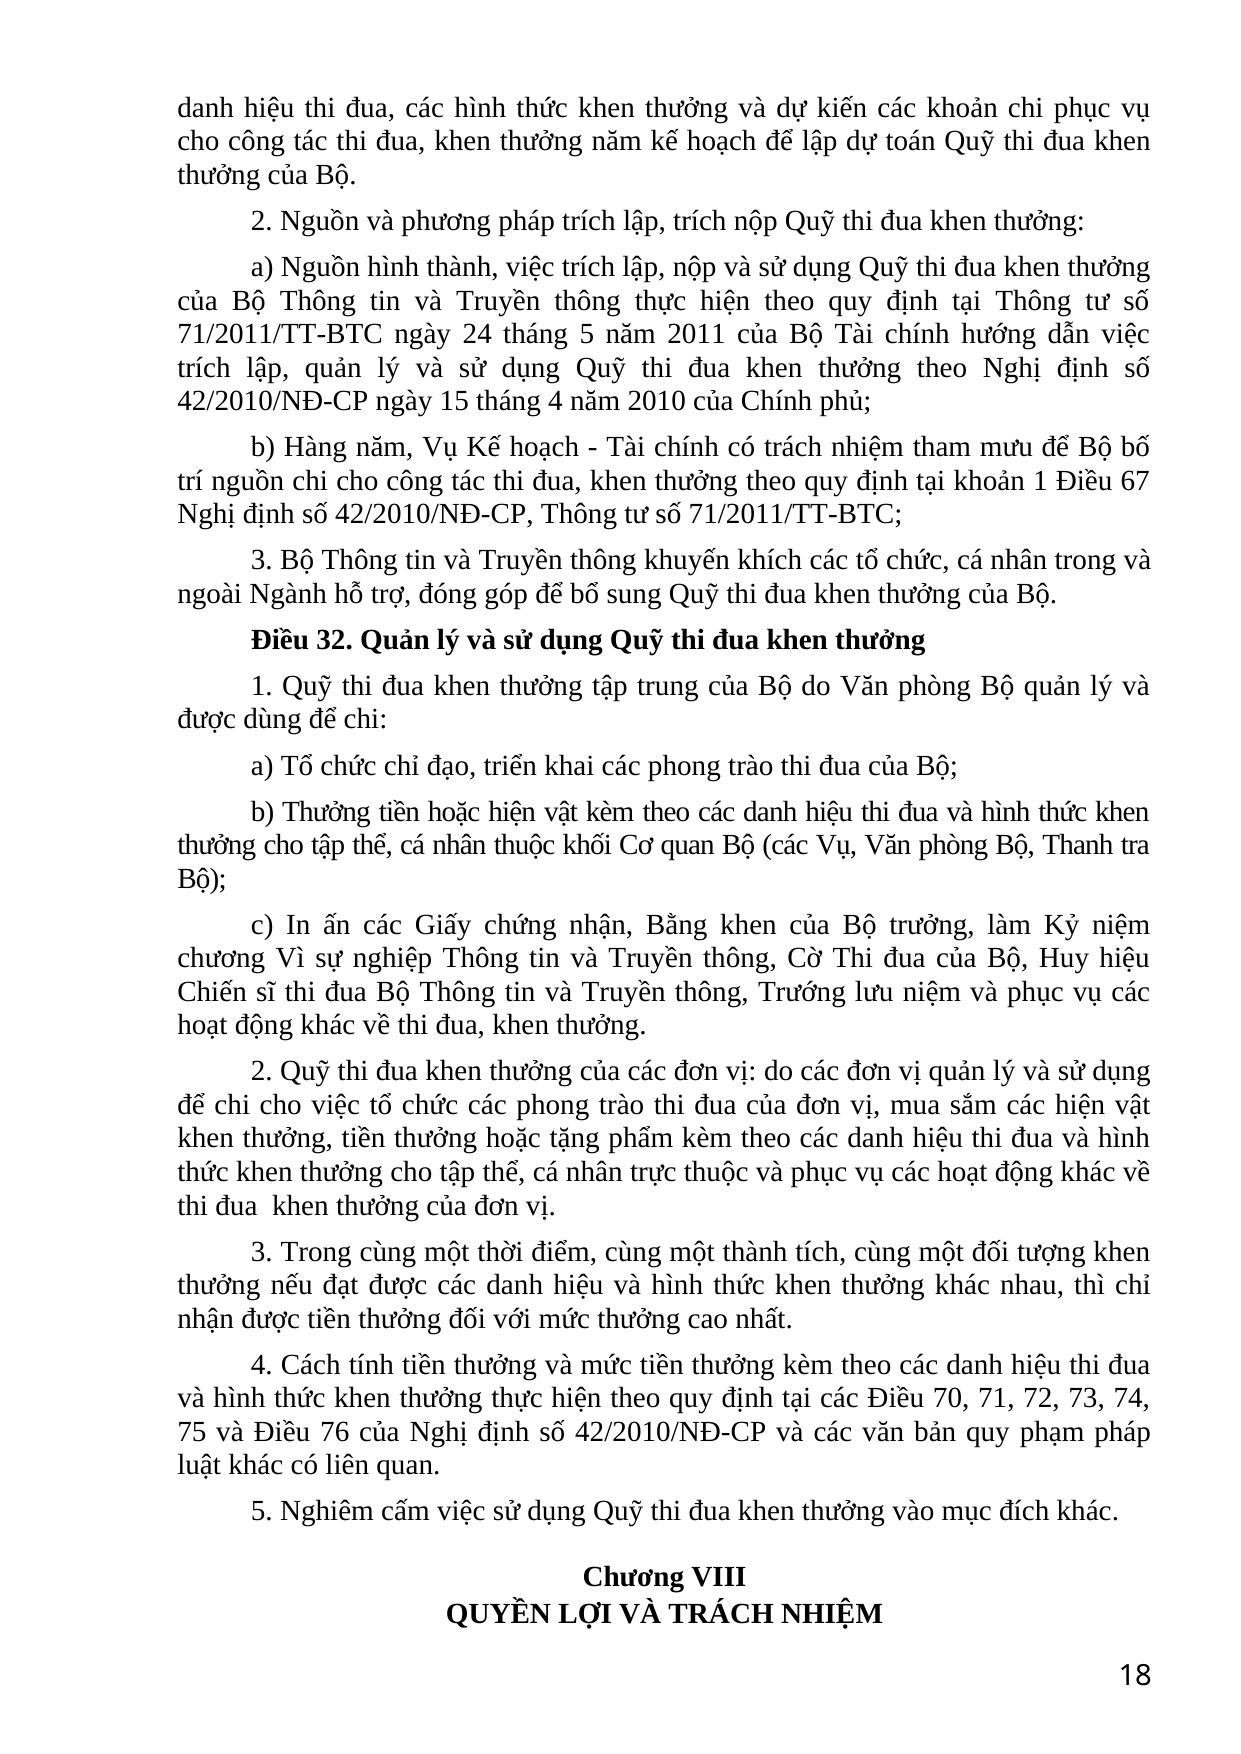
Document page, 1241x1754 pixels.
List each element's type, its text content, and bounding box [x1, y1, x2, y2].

text 5. Nghiêm cấm việc sử dụng Quỹ thi đua khen thưởng vào mục đích khác. [177, 1493, 1152, 1527]
text 3. Bộ Thông tin và Truyền thông khuyến khích các tổ chức, cá nhân trong và ngoài Ngành hỗ trợ, đóng góp để bổ sung Quỹ thi đua khen thưởng của Bộ. [177, 542, 1152, 609]
text 3. Trong cùng một thời điểm, cùng một thành tích, cùng một đối tượng khen thưởng nếu đạt được các danh hiệu và hình thức khen thưởng khác nhau, thì chỉ nhận được tiền thưởng đối với mức thưởng cao nhất. [177, 1234, 1152, 1334]
text 4. Cách tính tiền thưởng và mức tiền thưởng kèm theo các danh hiệu thi đua và hình thức khen thưởng thực hiện theo quy định tại các Điều 70, 71, 72, 73, 74, 75 và Điều 76 của Nghị định số 42/2010/NĐ-CP và các văn bản quy phạm pháp luật khác có liên quan. [177, 1347, 1152, 1481]
text Chương VIII [177, 1559, 1152, 1593]
text a) Tổ chức chỉ đạo, triển khai các phong trào thi đua của Bộ; [177, 748, 1152, 781]
text c) In ấn các Giấy chứng nhận, Bằng khen của Bộ trưởng, làm Kỷ niệm chương Vì sự nghiệp Thông tin và Truyền thông, Cờ Thi đua của Bộ, Huy hiệu Chiến sĩ thi đua Bộ Thông tin và Truyền thông, Trướng lưu niệm và phục vụ các hoạt động khác về thi đua, khen thưởng. [177, 907, 1152, 1041]
text 1. Quỹ thi đua khen thưởng tập trung của Bộ do Văn phòng Bộ quản lý và được dùng để chi: [177, 668, 1152, 735]
text b) Hàng năm, Vụ Kế hoạch - Tài chính có trách nhiệm tham mưu để Bộ bố trí nguồn chi cho công tác thi đua, khen thưởng theo quy định tại khoản 1 Điều 67 Nghị định số 42/2010/NĐ-CP, Thông tư số 71/2011/TT-BTC; [177, 429, 1152, 530]
text b) Thưởng tiền hoặc hiện vật kèm theo các danh hiệu thi đua và hình thức khen thưởng cho tập thể, cá nhân thuộc khối Cơ quan Bộ (các Vụ, Văn phòng Bộ, Thanh tra Bộ); [177, 794, 1152, 894]
text 2. Nguồn và phương pháp trích lập, trích nộp Quỹ thi đua khen thưởng: [177, 203, 1152, 237]
text 2. Quỹ thi đua khen thưởng của các đơn vị: do các đơn vị quản lý và sử dụng để chi cho việc tổ chức các phong trào thi đua của đơn vị, mua sắm các hiện vật khen thưởng, tiền thưởng hoặc tặng phẩm kèm theo các danh hiệu thi đua và hình thức khen thưởng cho tập thể, cá nhân trực thuộc và phục vụ các hoạt động khác về thi đua khen thưởng của đơn vị. [177, 1053, 1152, 1221]
text danh hiệu thi đua, các hình thức khen thưởng và dự kiến các khoản chi phục vụ cho công tác thi đua, khen thưởng năm kế hoạch để lập dự toán Quỹ thi đua khen thưởng của Bộ. [177, 90, 1152, 191]
text QUYỀN LỢI VÀ TRÁCH NHIỆM [177, 1596, 1152, 1629]
text Điều 32. Quản lý và sử dụng Quỹ thi đua khen thưởng [177, 622, 1152, 656]
text a) Nguồn hình thành, việc trích lập, nộp và sử dụng Quỹ thi đua khen thưởng của Bộ Thông tin và Truyền thông thực hiện theo quy định tại Thông tư số 71/2011/TT-BTC ngày 24 tháng 5 năm 2011 của Bộ Tài chính hướng dẫn việc trích lập, quản lý và sử dụng Quỹ thi đua khen thưởng theo Nghị định số 42/2010/NĐ-CP ngày 15 tháng 4 năm 2010 của Chính phủ; [177, 249, 1152, 417]
